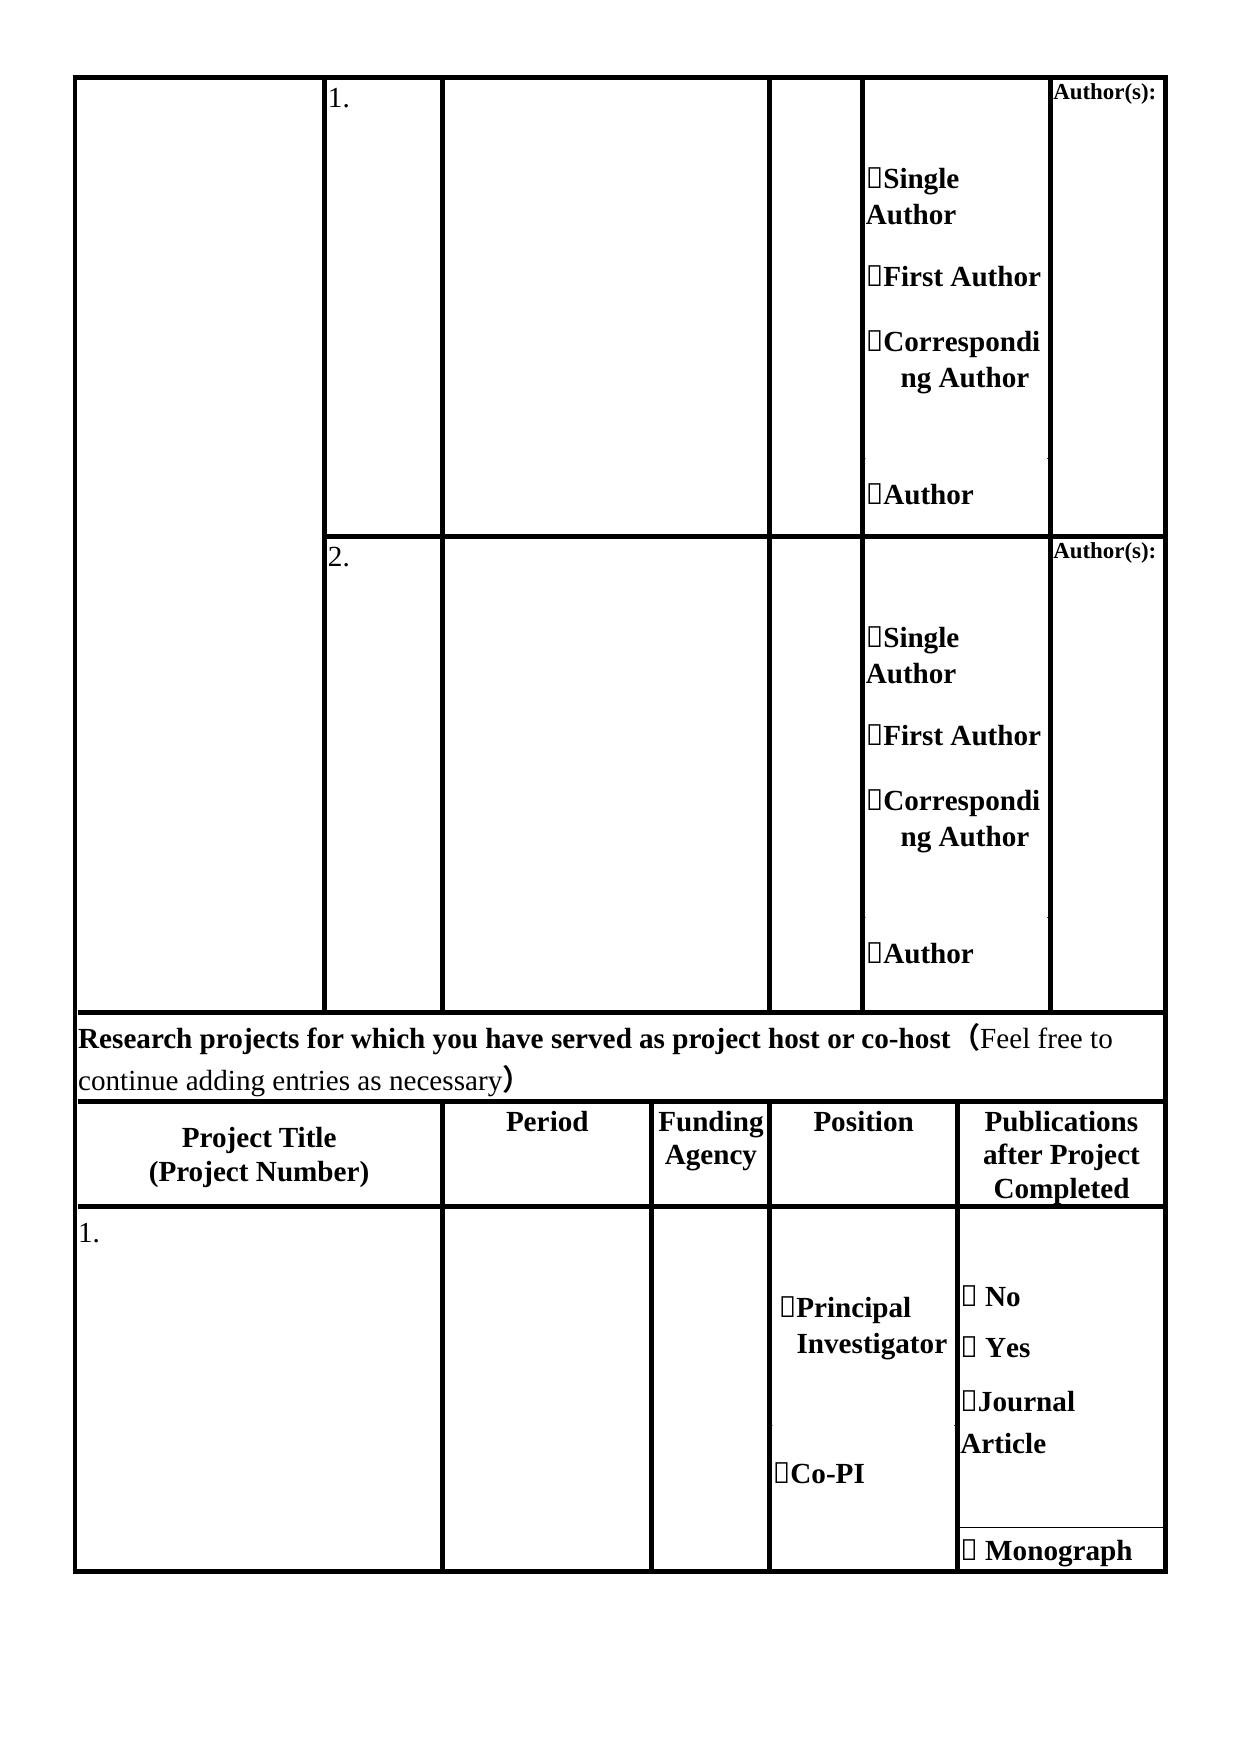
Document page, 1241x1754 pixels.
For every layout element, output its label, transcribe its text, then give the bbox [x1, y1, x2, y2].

table_cell  Monograph [960, 1528, 1163, 1569]
table_cell [654, 1209, 767, 1569]
table_cell [865, 539, 1048, 551]
table_cell Position [772, 1104, 955, 1204]
table_cell 1. [77, 1205, 440, 1569]
table_cell Co-PI [772, 1426, 955, 1569]
table_cell Author [865, 918, 1048, 1010]
table_cell 1. [327, 80, 440, 534]
table_cell Principal Investigator [772, 1223, 955, 1425]
table_cell Author(s): [1053, 539, 1163, 1010]
table_cell Funding Agency [654, 1104, 767, 1204]
table_cell Period [445, 1104, 649, 1204]
table_cell [77, 80, 322, 1010]
table_cell Research projects for which you have served as project host or co-host（Feel free to continue adding entries as necessary） [77, 1011, 1163, 1099]
table_cell Project Title (Project Number) [77, 1100, 440, 1204]
table_cell [772, 539, 860, 1010]
table_cell Single Author First Author Corresponding Author [865, 93, 1048, 458]
table_cell  No  Yes Journal Article [960, 1223, 1163, 1526]
table_cell Author [865, 459, 1048, 534]
table_cell [445, 80, 767, 534]
table_cell [772, 1209, 955, 1222]
table_cell [865, 80, 1048, 92]
table_cell [445, 539, 767, 1010]
table_cell [960, 1209, 1163, 1222]
table_cell 2. [327, 539, 440, 1010]
table_cell Single Author First Author Corresponding Author [865, 552, 1048, 917]
table_cell [772, 80, 860, 534]
table_cell [445, 1209, 649, 1569]
table_cell Publications after Project Completed [960, 1104, 1163, 1204]
table_cell Author(s): [1053, 80, 1163, 534]
